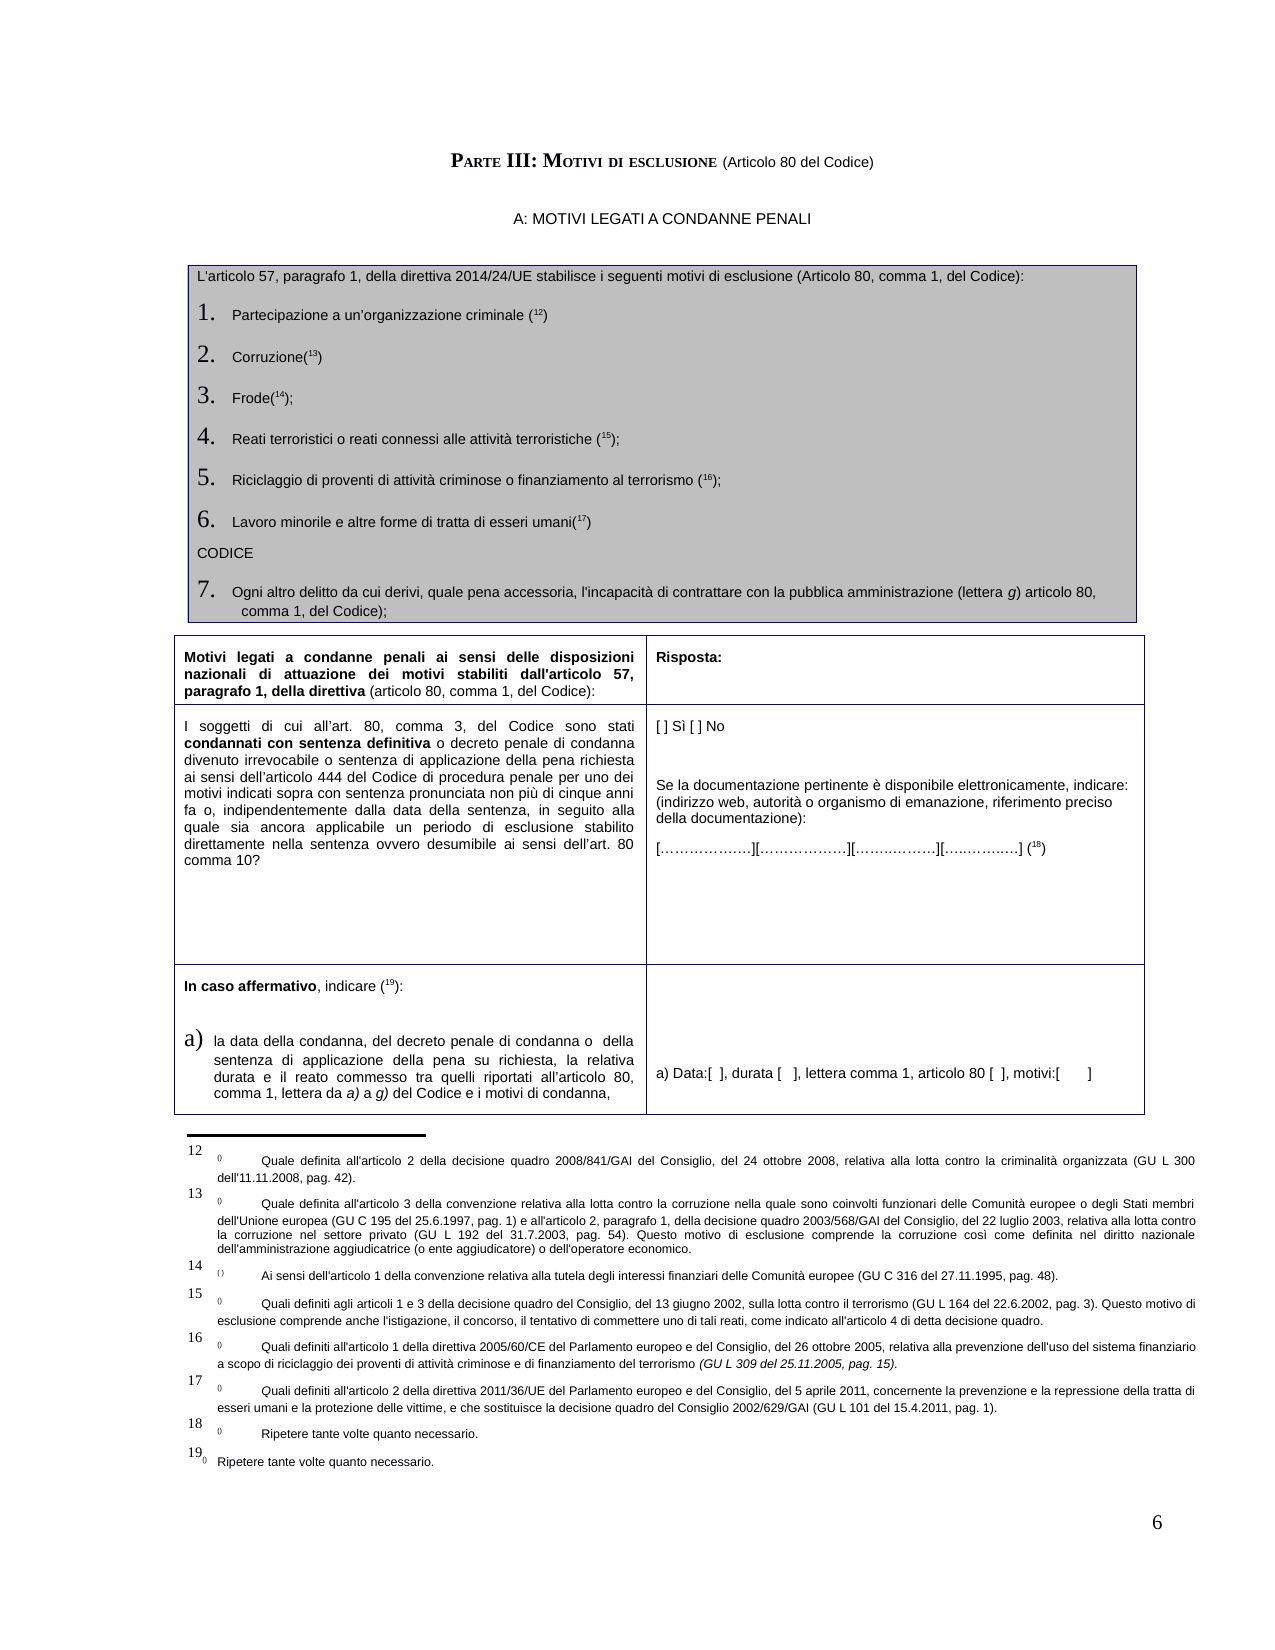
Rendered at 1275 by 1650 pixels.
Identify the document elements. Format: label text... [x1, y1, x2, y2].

table_cell In caso affermativo, indicare (): la data della condanna, del decreto penale di condanna o della sentenza di applicazione della pena su richiesta, la relativa durata e il reato commesso tra quelli riportati all’articolo 80, comma 1, lettera da a) a g) del Codice e i motivi di condanna, [175, 965, 646, 1114]
list () Quali definiti all'articolo 2 della direttiva 2011/36/UE del Parlamento europeo e del Consiglio, del 5 aprile 2011, concernente la prevenzione e la repressione della tratta di esseri umani e la protezione delle vittime, e che sostituisce la decisione quadro del Consiglio 2002/629/GAI (GU L 101 del 15.4.2011, pag. 1). [187, 1372, 1197, 1415]
table_cell a) Data:[ ], durata [ ], lettera comma 1, articolo 80 [ ], motivi:[ ] [647, 965, 1144, 1114]
list Lavoro minorile e altre forme di tratta di esseri umani() [189, 501, 1136, 532]
table_header Risposta: [647, 636, 1144, 704]
list () Quale definita all'articolo 2 della decisione quadro 2008/841/GAI del Consiglio, del 24 ottobre 2008, relativa alla lotta contro la criminalità organizzata (GU L 300 dell'11.11.2008, pag. 42). [187, 1142, 1197, 1185]
table_header Motivi legati a condanne penali ai sensi delle disposizioni nazionali di attuazione dei motivi stabiliti dall'articolo 57, paragrafo 1, della direttiva (articolo 80, comma 1, del Codice): [175, 636, 646, 704]
title A: Motivi legati a condanne penali [187, 209, 1137, 227]
table_cell [ ] Sì [ ] No Se la documentazione pertinente è disponibile elettronicamente, indicare: (indirizzo web, autorità o organismo di emanazione, riferimento preciso della documentazione): […………….…][………………][……..………][…..……..…] () [647, 705, 1144, 964]
list Frode(); [189, 377, 1136, 409]
list () Quali definiti all'articolo 1 della direttiva 2005/60/CE del Parlamento europeo e del Consiglio, del 26 ottobre 2005, relativa alla prevenzione dell'uso del sistema finanziario a scopo di riciclaggio dei proventi di attività criminose e di finanziamento del terrorismo (GU L 309 del 25.11.2005, pag. 15). [187, 1328, 1197, 1372]
list () Quale definita all'articolo 3 della convenzione relativa alla lotta contro la corruzione nella quale sono coinvolti funzionari delle Comunità europee o degli Stati membri dell'Unione europea (GU C 195 del 25.6.1997, pag. 1) e all'articolo 2, paragrafo 1, della decisione quadro 2003/568/GAI del Consiglio, del 22 luglio 2003, relativa alla lotta contro la corruzione nel settore privato (GU L 192 del 31.7.2003, pag. 54). Questo motivo di esclusione comprende la corruzione così come definita nel diritto nazionale dell'amministrazione aggiudicatrice (o ente aggiudicatore) o dell'operatore economico. [187, 1185, 1197, 1257]
title Parte III: Motivi di esclusione (Articolo 80 del Codice) [187, 148, 1137, 172]
text L'articolo 57, paragrafo 1, della direttiva 2014/24/UE stabilisce i seguenti motivi di esclusione (Articolo 80, comma 1, del Codice): [189, 266, 1136, 285]
table_cell I soggetti di cui all’art. 80, comma 3, del Codice sono stati condannati con sentenza definitiva o decreto penale di condanna divenuto irrevocabile o sentenza di applicazione della pena richiesta ai sensi dell’articolo 444 del Codice di procedura penale per uno dei motivi indicati sopra con sentenza pronunciata non più di cinque anni fa o, indipendentemente dalla data della sentenza, in seguito alla quale sia ancora applicabile un periodo di esclusione stabilito direttamente nella sentenza ovvero desumibile ai sensi dell’art. 80 comma 10? [175, 705, 646, 964]
list Reati terroristici o reati connessi alle attività terroristiche (); [189, 418, 1136, 450]
list Ogni altro delitto da cui derivi, quale pena accessoria, l'incapacità di contrattare con la pubblica amministrazione (lettera g) articolo 80, comma 1, del Codice); [189, 571, 1136, 622]
list ( ) Ai sensi dell'articolo 1 della convenzione relativa alla tutela degli interessi finanziari delle Comunità europee (GU C 316 del 27.11.1995, pag. 48). [187, 1257, 1197, 1285]
text CODICE [189, 542, 1136, 562]
list Corruzione() [189, 336, 1136, 367]
list Partecipazione a un’organizzazione criminale () [189, 294, 1136, 326]
list () Quali definiti agli articoli 1 e 3 della decisione quadro del Consiglio, del 13 giugno 2002, sulla lotta contro il terrorismo (GU L 164 del 22.6.2002, pag. 3). Questo motivo di esclusione comprende anche l'istigazione, il concorso, il tentativo di commettere uno di tali reati, come indicato all'articolo 4 di detta decisione quadro. [187, 1285, 1197, 1328]
list Riciclaggio di proventi di attività criminose o finanziamento al terrorismo (); [189, 459, 1136, 491]
